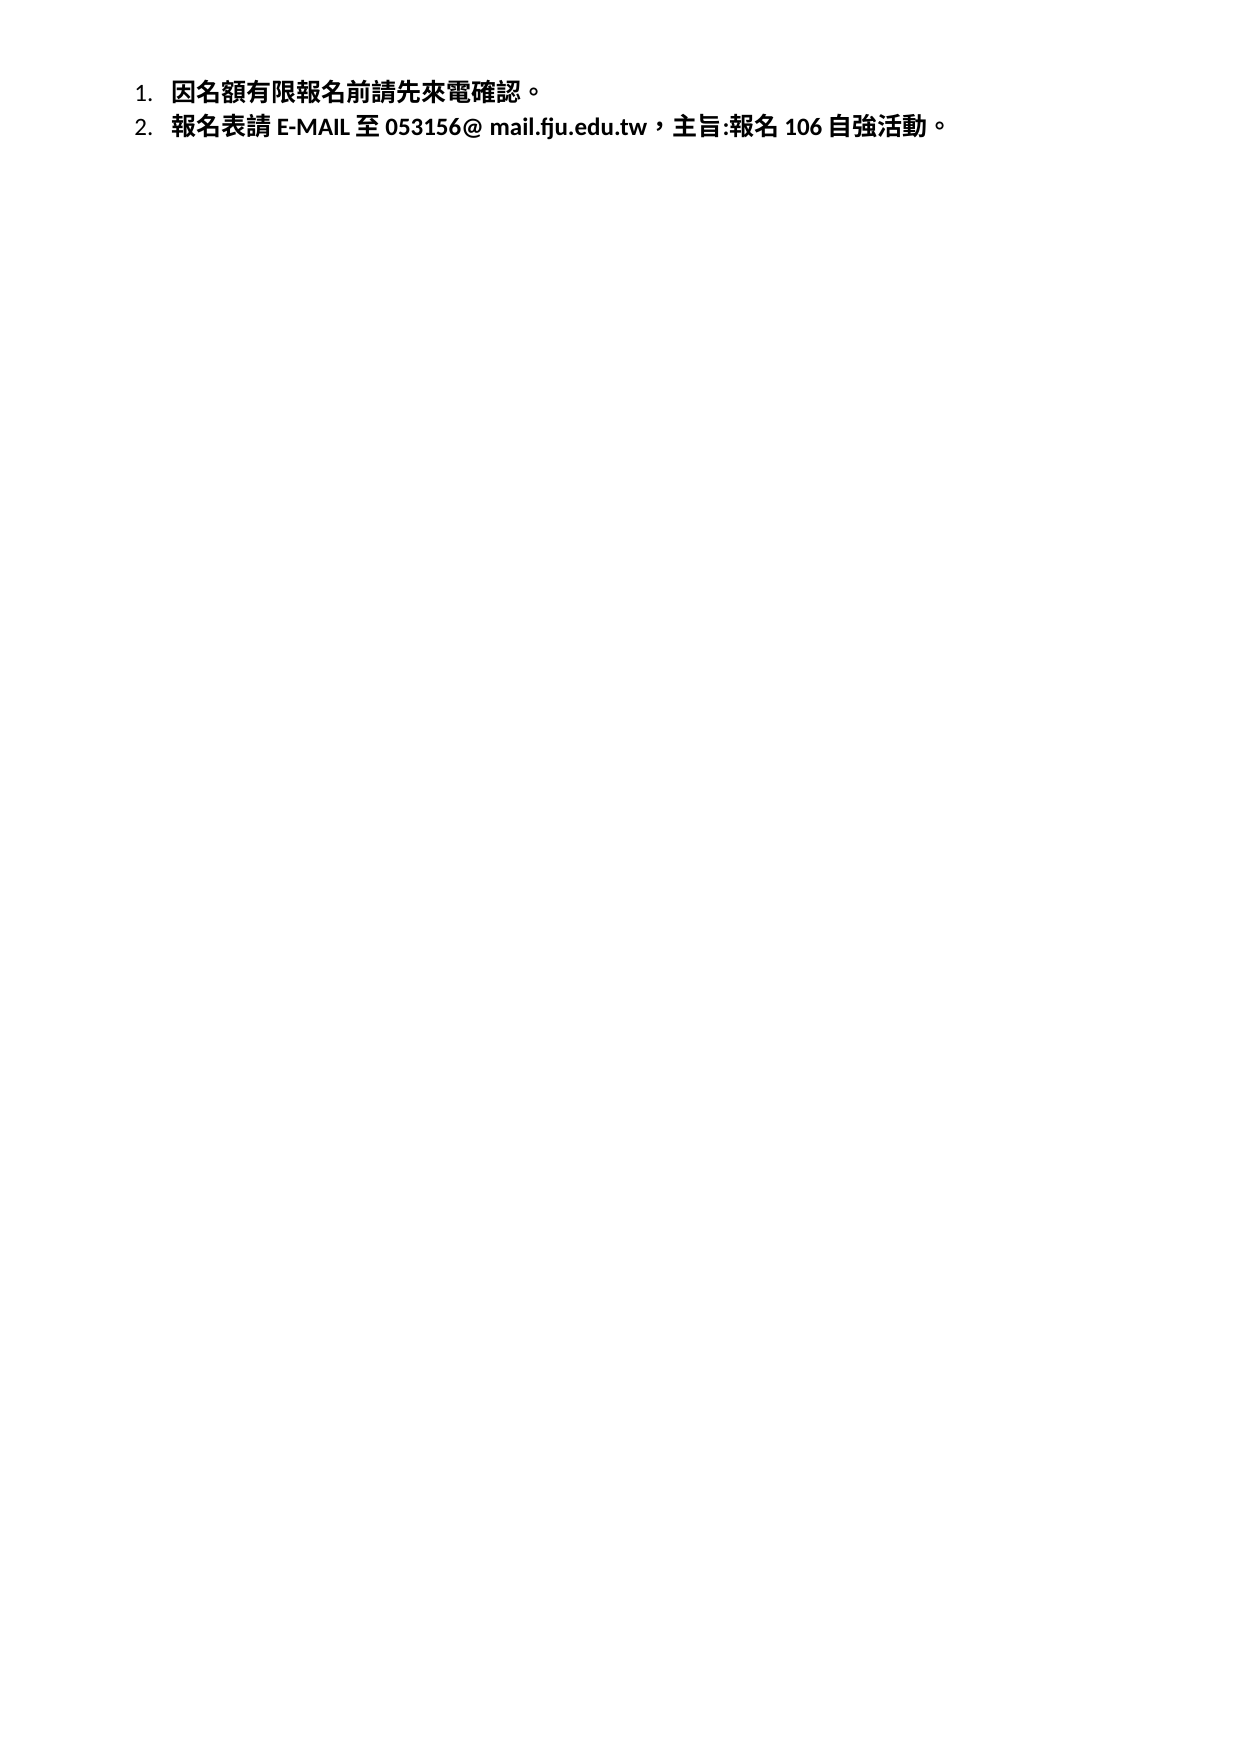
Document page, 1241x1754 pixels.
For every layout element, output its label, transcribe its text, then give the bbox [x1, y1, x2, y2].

list 因名額有限報名前請先來電確認。 [134, 75, 1165, 108]
list 報名表請E-MAIL至053156@ mail.fju.edu.tw，主旨:報名106自強活動。 [134, 108, 1165, 142]
